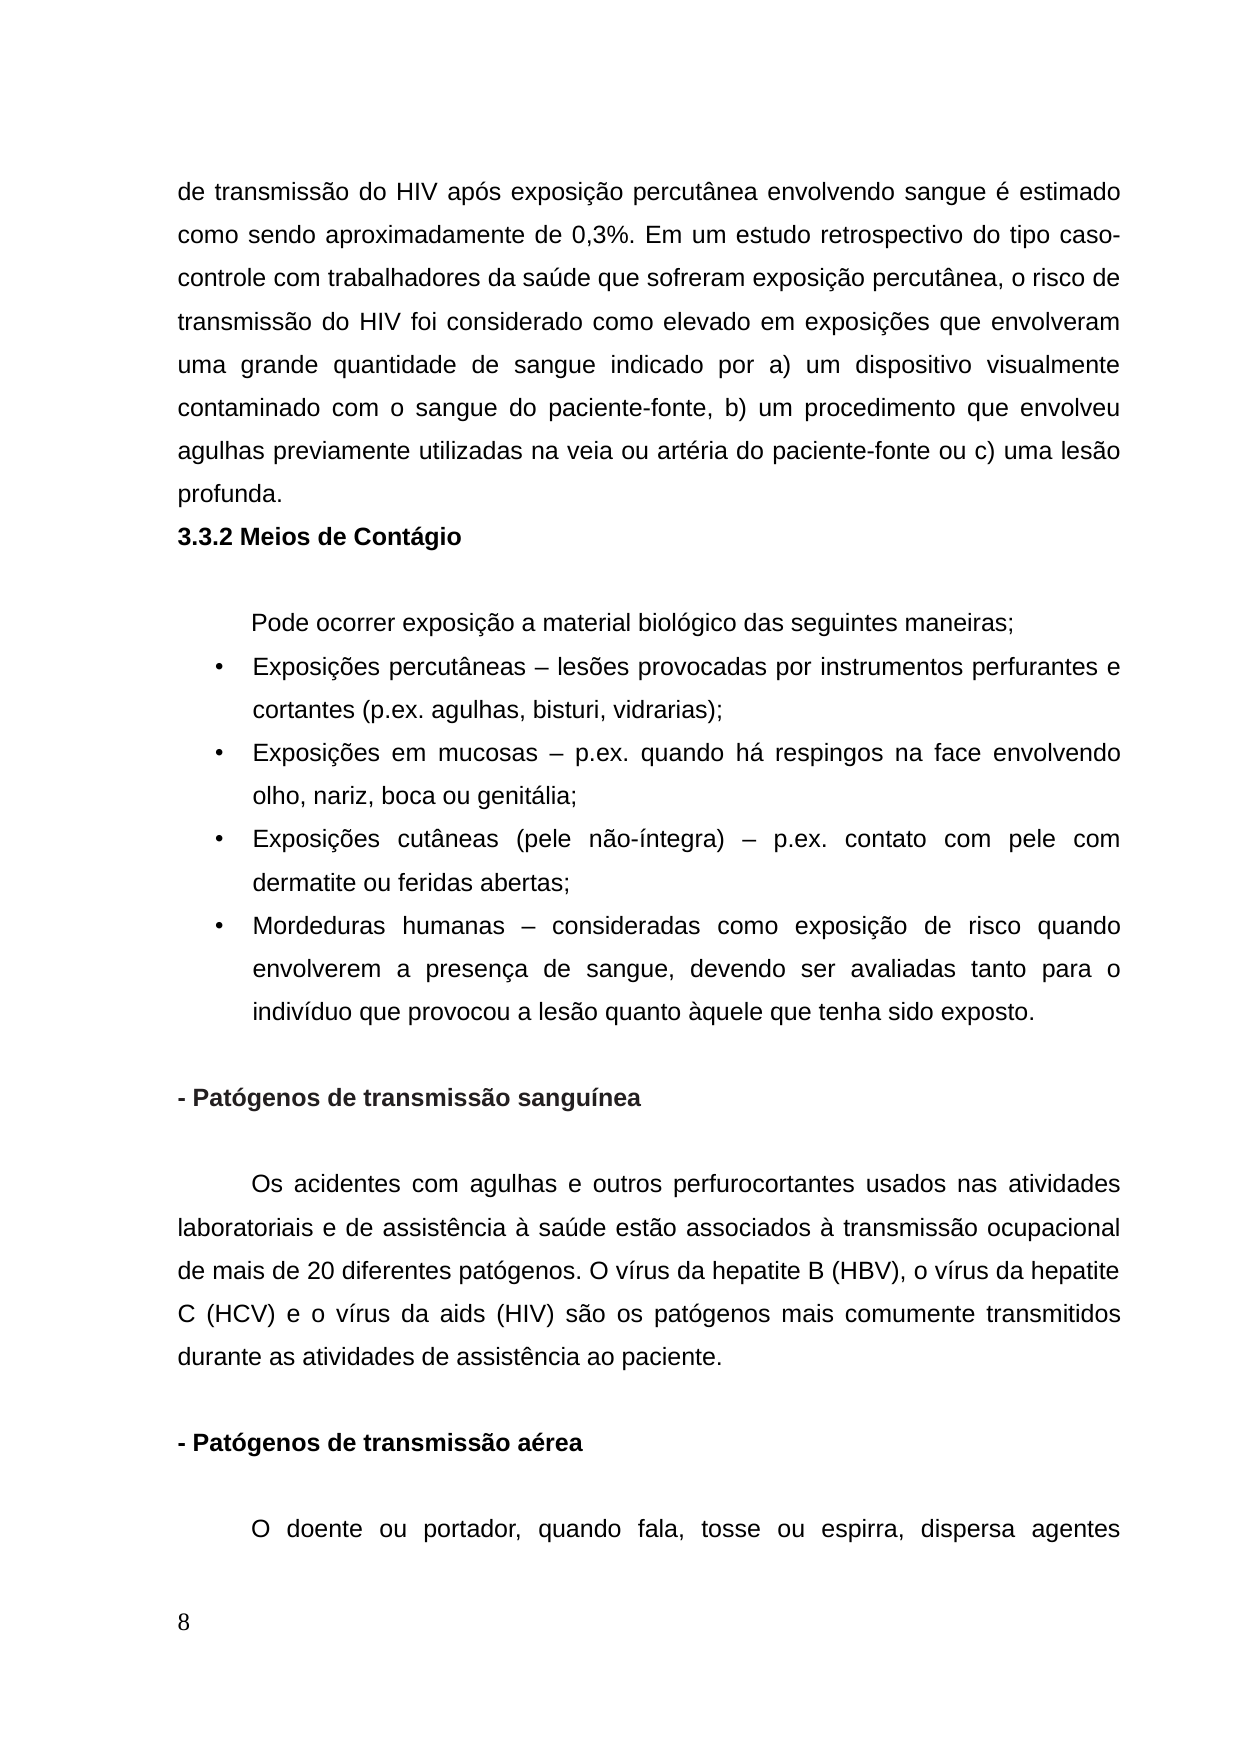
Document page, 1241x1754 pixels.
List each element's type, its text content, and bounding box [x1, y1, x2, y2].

text - Patógenos de transmissão sanguínea [177, 1083, 1122, 1112]
text Pode ocorrer exposição a material biológico das seguintes maneiras; [177, 608, 1122, 637]
text Os acidentes com agulhas e outros perfurocortantes usados nas atividades laboratoriais e de assistência à saúde estão associados à transmissão ocupacional de mais de 20 diferentes patógenos. O vírus da hepatite B (HBV), o vírus da hepatite C (HCV) e o vírus da aids (HIV) são os patógenos mais comumente transmitidos durante as atividades de assistência ao paciente. [177, 1169, 1122, 1371]
list Exposições em mucosas – p.ex. quando há respingos na face envolvendo olho, nariz, boca ou genitália; [215, 738, 1122, 810]
text 3.3.2 Meios de Contágio [177, 522, 1122, 551]
list Exposições percutâneas – lesões provocadas por instrumentos perfurantes e cortantes (p.ex. agulhas, bisturi, vidrarias); [215, 652, 1122, 723]
text O doente ou portador, quando fala, tosse ou espirra, dispersa agentes [177, 1514, 1122, 1543]
text - Patógenos de transmissão aérea [177, 1428, 1122, 1457]
list Mordeduras humanas – consideradas como exposição de risco quando envolverem a presença de sangue, devendo ser avaliadas tanto para o indivíduo que provocou a lesão quanto àquele que tenha sido exposto. [215, 911, 1122, 1026]
text de transmissão do HIV após exposição percutânea envolvendo sangue é estimado como sendo aproximadamente de 0,3%. Em um estudo retrospectivo do tipo caso-controle com trabalhadores da saúde que sofreram exposição percutânea, o risco de transmissão do HIV foi considerado como elevado em exposições que envolveram uma grande quantidade de sangue indicado por a) um dispositivo visualmente contaminado com o sangue do paciente-fonte, b) um procedimento que envolveu agulhas previamente utilizadas na veia ou artéria do paciente-fonte ou c) uma lesão profunda. [177, 177, 1122, 508]
list Exposições cutâneas (pele não-íntegra) – p.ex. contato com pele com dermatite ou feridas abertas; [215, 824, 1122, 896]
